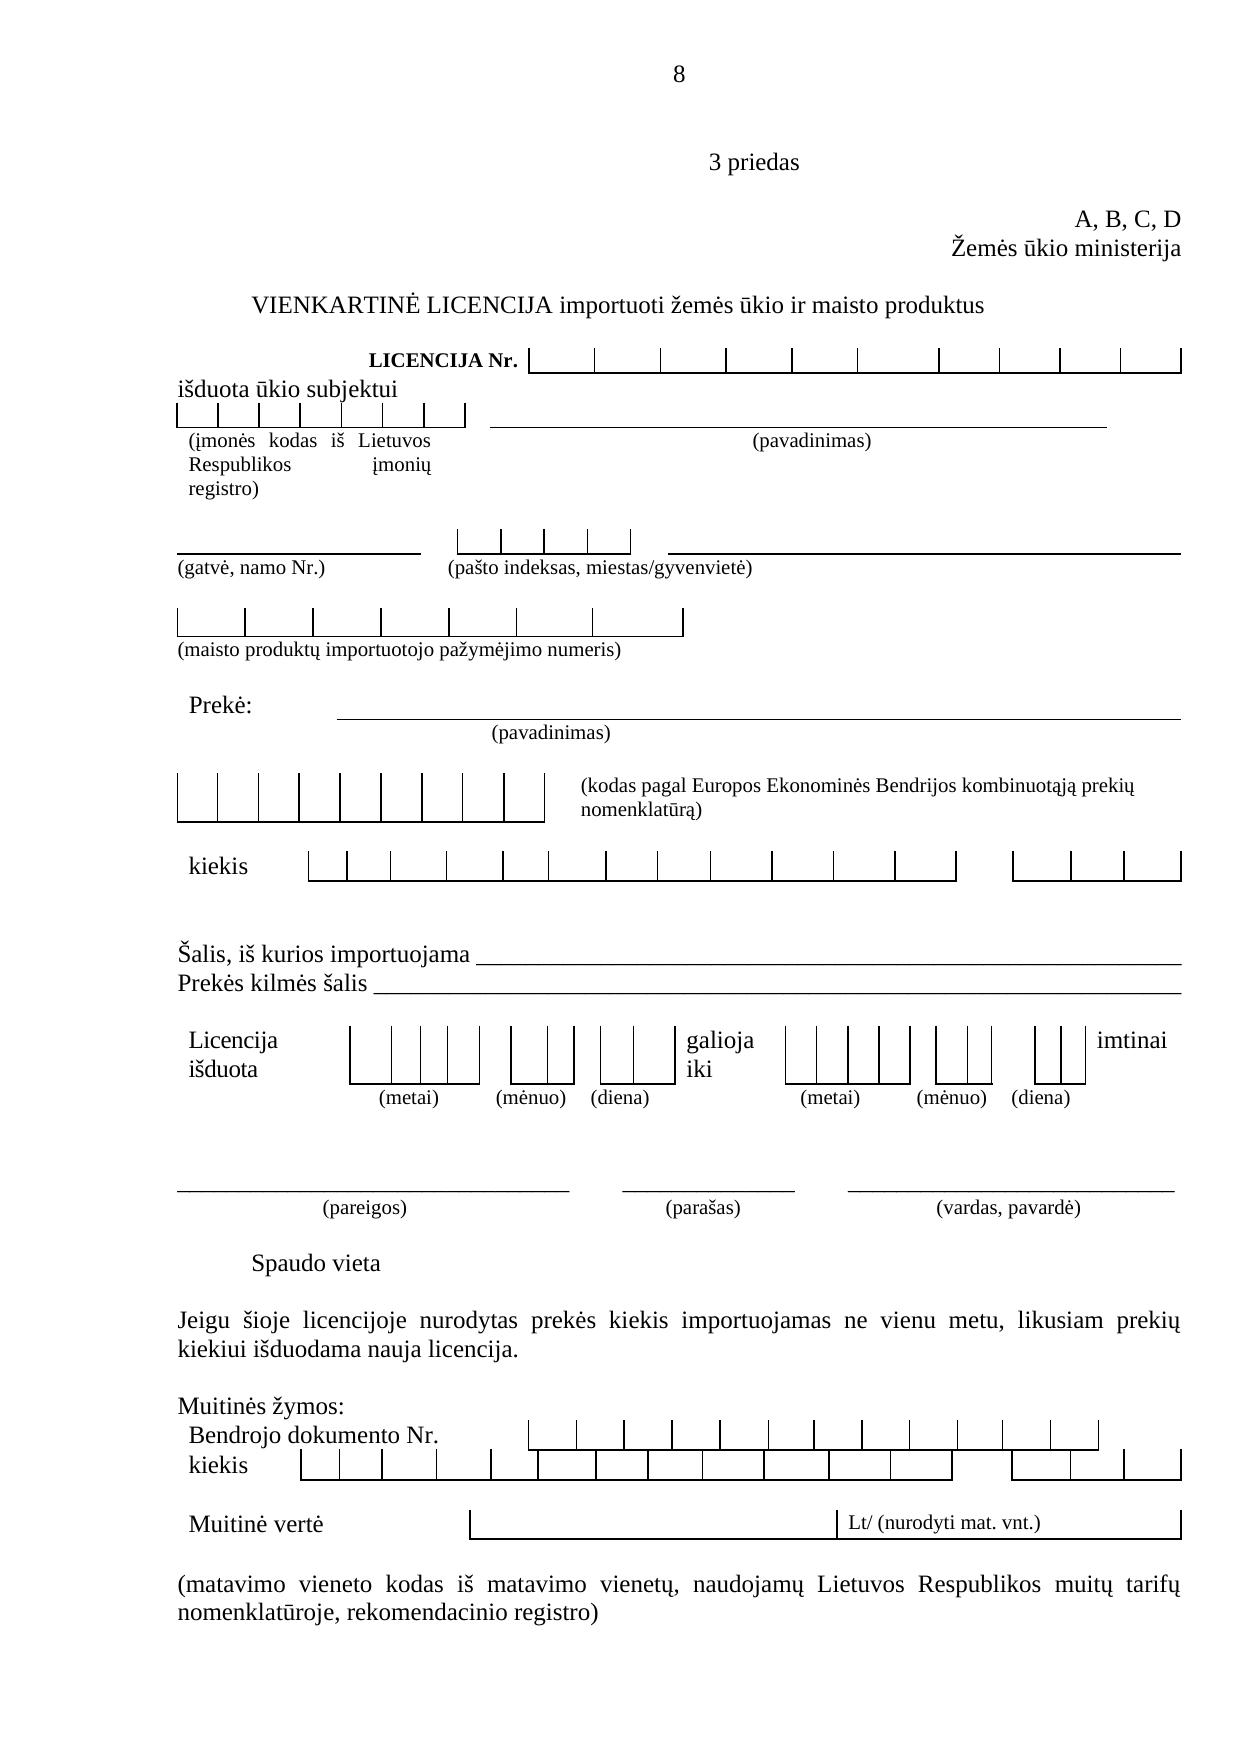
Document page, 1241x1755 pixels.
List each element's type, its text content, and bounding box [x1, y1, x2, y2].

table_cell [891, 1451, 951, 1479]
table_header [896, 851, 955, 880]
table_header LICENCIJA Nr. [177, 348, 528, 372]
table_cell [302, 1449, 339, 1479]
table_header [218, 773, 258, 821]
text VIENKARTINĖ LICENCIJA importuoti žemės ūkio ir maisto produktus [177, 291, 1181, 319]
table_header [450, 608, 516, 636]
table_header [1107, 403, 1181, 427]
table_header [1124, 1420, 1181, 1449]
table_header [300, 773, 339, 821]
table_header [505, 773, 544, 821]
table_cell [649, 1451, 702, 1479]
table_header [957, 851, 1012, 880]
table_header [1003, 1420, 1050, 1449]
table_header [517, 608, 592, 636]
table_header [351, 1026, 391, 1083]
table_header Prekė: [177, 690, 337, 719]
table_header [178, 608, 244, 636]
table_header [625, 1420, 671, 1449]
text (pareigos) (parašas) (vardas, pavardė) [177, 1195, 1181, 1219]
text A, B, C, D [177, 204, 1181, 233]
text Šalis, iš kurios importuojama [177, 939, 1181, 968]
table_header [383, 403, 423, 427]
table_header [549, 851, 605, 880]
table_header [992, 1026, 1034, 1083]
table_header [910, 1420, 957, 1449]
text Žemės ūkio ministerija [177, 233, 1181, 262]
table_header [309, 851, 346, 880]
table_header [727, 348, 791, 372]
text (metai) (mėnuo) (diena) (metai) (mėnuo) (diena) [177, 1084, 1181, 1109]
table_header [301, 403, 341, 427]
table_header [448, 1026, 479, 1083]
table_header [178, 773, 217, 821]
table_cell [953, 1451, 1011, 1479]
table_header [548, 1026, 573, 1083]
table_header Licencija išduota [177, 1026, 349, 1083]
table_header [382, 608, 448, 636]
text išduota ūkio subjektui [177, 374, 1181, 402]
table_header [260, 403, 299, 427]
table_header [958, 1420, 1002, 1449]
table_header [601, 1026, 633, 1083]
table_header [337, 690, 1181, 719]
table_header [1125, 851, 1180, 880]
table_header [421, 529, 457, 553]
table_header [342, 403, 382, 427]
text (matavimo vieneto kodas iš matavimo vienetų, naudojamų Lietuvos Respublikos muitų tarifų nomenklatūroje, rekomendacinio registro) [177, 1569, 1181, 1626]
table_header [471, 1510, 836, 1538]
table_cell [437, 1449, 490, 1479]
table_cell [539, 1451, 595, 1479]
table_header Muitinė vertė [177, 1510, 469, 1538]
table_cell [1125, 1449, 1180, 1479]
table_header kiekis [177, 851, 308, 880]
table_header (kodas pagal Europos Ekonominės Bendrijos kombinuotąją prekių nomenklatūrą) [569, 773, 1181, 821]
table_header [1072, 851, 1123, 880]
table_header [463, 773, 503, 821]
table_header [773, 851, 833, 880]
table_header [769, 1420, 813, 1449]
text Prekės kilmės šalis [177, 968, 1181, 997]
table_header [793, 348, 857, 372]
table_header [1121, 348, 1180, 372]
table_header [1036, 1026, 1060, 1083]
table_header [786, 1026, 816, 1083]
table_header [711, 851, 771, 880]
table_cell kiekis [177, 1449, 300, 1479]
table_header [1051, 1420, 1098, 1449]
table_header [634, 1026, 674, 1083]
table_header Bendrojo dokumento Nr. [177, 1420, 528, 1449]
table_header [341, 773, 380, 821]
table_cell [383, 1449, 436, 1479]
table_header [673, 1420, 719, 1449]
table_header [246, 608, 312, 636]
table_header [668, 529, 1181, 553]
table_cell [1071, 1449, 1123, 1479]
table_cell [597, 1451, 647, 1479]
table_header [940, 348, 999, 372]
table_header [421, 1026, 447, 1083]
text 3 priedas [177, 147, 1181, 176]
table_header [545, 773, 569, 821]
table_header [530, 348, 594, 372]
table_cell [703, 1451, 763, 1479]
table_header [1099, 1420, 1124, 1449]
table_header [577, 1420, 623, 1449]
table_header [834, 851, 894, 880]
table_header [815, 1420, 861, 1449]
table_cell [765, 1451, 828, 1479]
table_header [595, 348, 660, 372]
table_header [721, 1420, 768, 1449]
table_header imtinai [1086, 1026, 1181, 1083]
table_header [631, 529, 668, 553]
table_header [1014, 851, 1070, 880]
text (maisto produktų importuotojo pažymėjimo numeris) [177, 637, 1181, 661]
table_header [458, 529, 500, 553]
table_header [314, 608, 380, 636]
table_header [178, 403, 217, 427]
text Muitinės žymos: [177, 1391, 1181, 1420]
table_header [504, 851, 548, 880]
table_header Lt/ (nurodyti mat. vnt.) [838, 1510, 1180, 1538]
table_cell [1013, 1451, 1070, 1479]
table_header [348, 851, 390, 880]
table_header [1000, 348, 1059, 372]
table_cell [340, 1449, 381, 1479]
table_header [391, 851, 446, 880]
table_cell (įmonės kodas iš Lietuvos Respublikos įmonių registro) [177, 428, 442, 500]
table_header [968, 1026, 991, 1083]
table_header [817, 1026, 847, 1083]
table_header [658, 851, 710, 880]
table_header [849, 1026, 878, 1083]
table_cell (pavadinimas) [443, 427, 1181, 500]
table_header galioja iki [676, 1026, 785, 1083]
text Spaudo vieta [177, 1248, 1181, 1276]
table_header [425, 403, 464, 427]
table_header [1062, 1026, 1085, 1083]
table_header [259, 773, 298, 821]
table_header [423, 773, 462, 821]
table_header [382, 773, 421, 821]
table_header [575, 1026, 600, 1083]
table_header [545, 529, 587, 553]
table_header [447, 851, 502, 880]
table_header [490, 403, 1107, 427]
table_cell [830, 1451, 890, 1479]
table_header [392, 1026, 420, 1083]
table_header [937, 1026, 967, 1083]
table_header [880, 1026, 909, 1083]
table_header [863, 1420, 909, 1449]
table_header [858, 348, 938, 372]
table_header [1061, 348, 1120, 372]
table_header [177, 529, 421, 553]
table_header [529, 1420, 576, 1449]
text (gatvė, namo Nr.) (pašto indeksas, miestas/gyvenvietė) [177, 555, 1181, 579]
table_header [480, 1026, 510, 1083]
text Jeigu šioje licencijoje nurodytas prekės kiekis importuojamas ne vienu metu, likusiam prekių kiekiui išduodama nauja licencija. [177, 1305, 1181, 1363]
table_header [219, 403, 258, 427]
table_header [502, 529, 543, 553]
table_header [911, 1026, 935, 1083]
table_header [607, 851, 657, 880]
table_cell [492, 1449, 537, 1479]
table_header [593, 608, 682, 636]
table_header [466, 403, 490, 427]
table_header [661, 348, 725, 372]
table_header [512, 1026, 547, 1083]
table_header [588, 529, 630, 553]
text (pavadinimas) [177, 720, 1181, 744]
